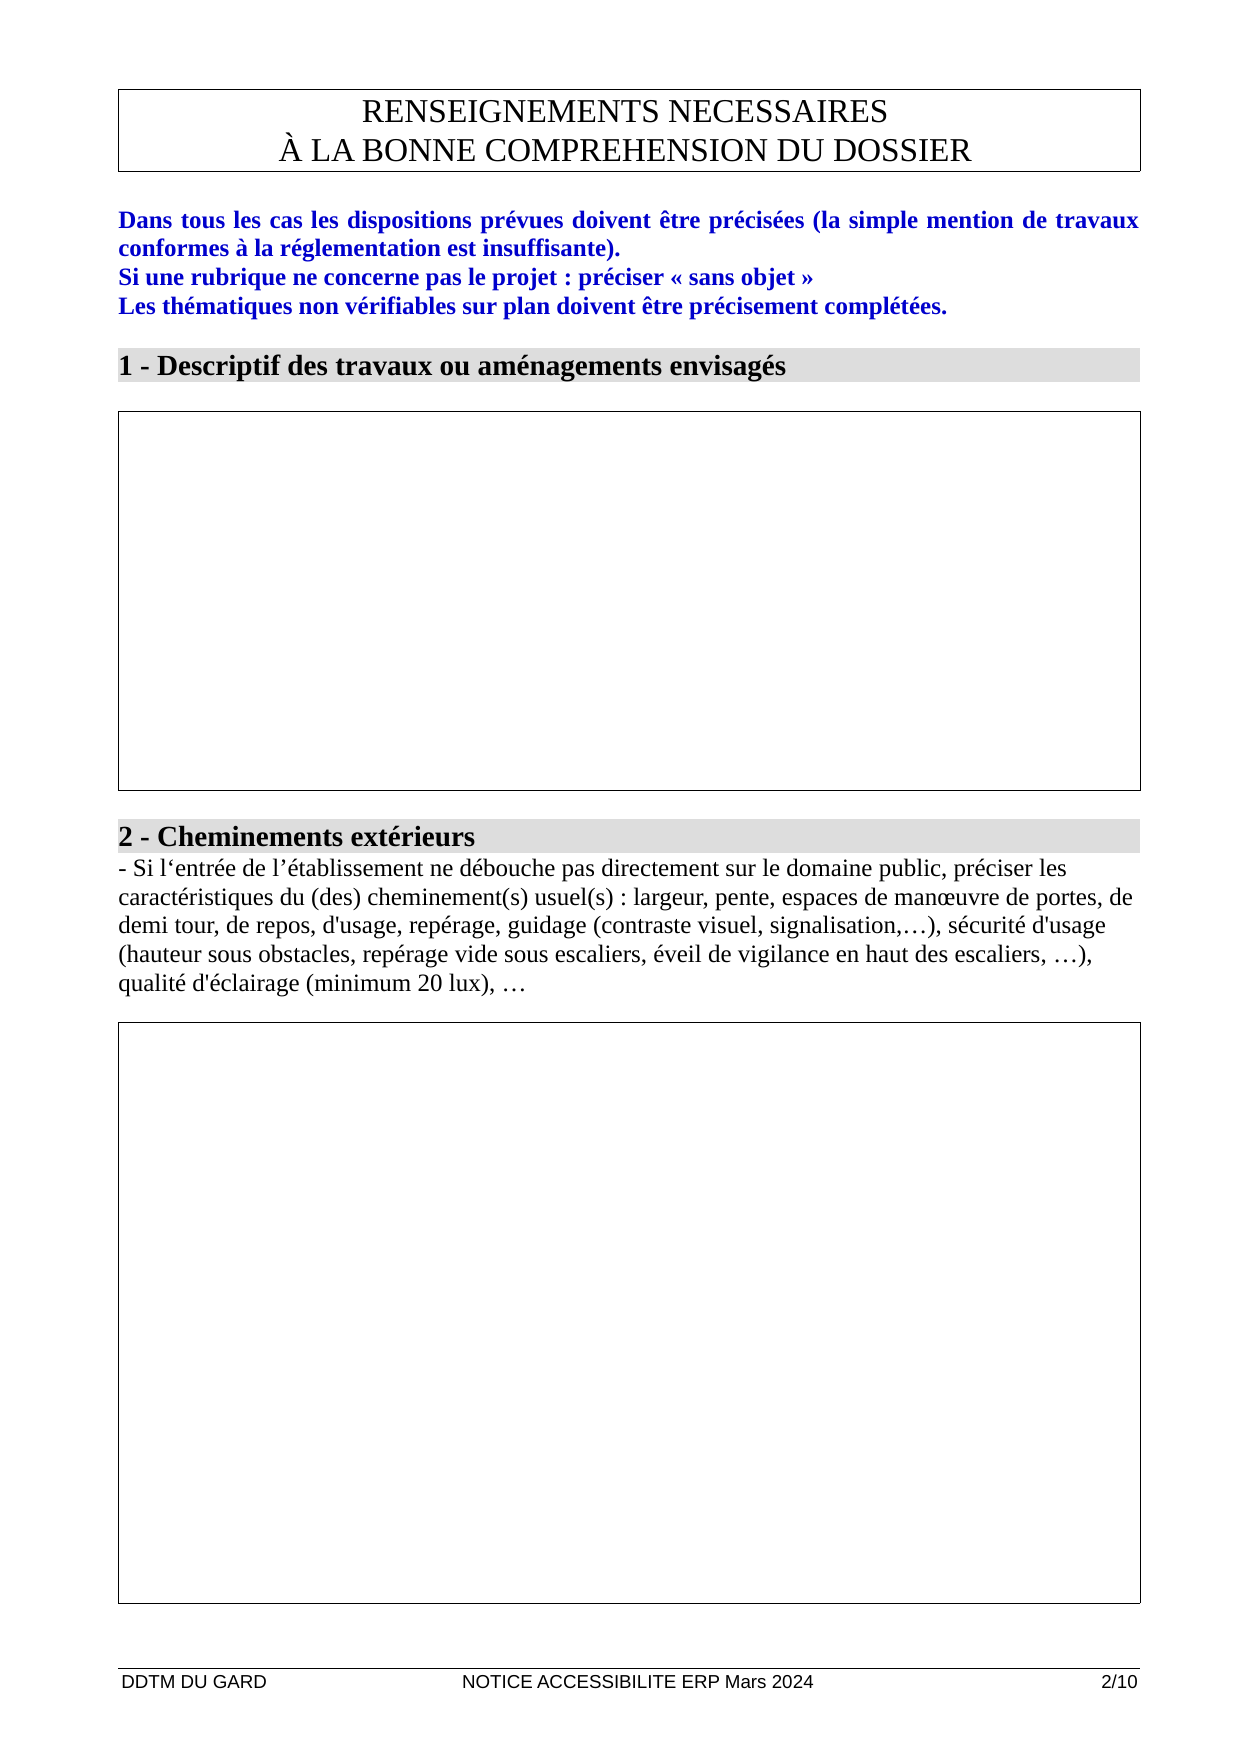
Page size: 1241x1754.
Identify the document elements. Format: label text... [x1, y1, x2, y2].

subtitle 1 - Descriptif des travaux ou aménagements envisagés [118, 348, 1140, 382]
text Les thématiques non vérifiables sur plan doivent être précisement complétées. [118, 291, 1140, 320]
text À LA BONNE COMPREHENSION DU DOSSIER [119, 127, 1140, 171]
subtitle - Si l‘entrée de l’établissement ne débouche pas directement sur le domaine public, préciser les caractéristiques du (des) cheminement(s) usuel(s) : largeur, pente, espaces de manœuvre de portes, de demi tour, de repos, d'usage, repérage, guidage (contraste visuel, signalisation,…), sécurité d'usage (hauteur sous obstacles, repérage vide sous escaliers, éveil de vigilance en haut des escaliers, …), qualité d'éclairage (minimum 20 lux), … [118, 853, 1140, 997]
text Dans tous les cas les dispositions prévues doivent être précisées (la simple mention de travaux conformes à la réglementation est insuffisante). [118, 205, 1140, 262]
text RENSEIGNEMENTS NECESSAIRES [119, 90, 1140, 127]
subtitle 2 - Cheminements extérieurs [118, 819, 1140, 853]
text Si une rubrique ne concerne pas le projet : préciser « sans objet » [118, 262, 1140, 291]
